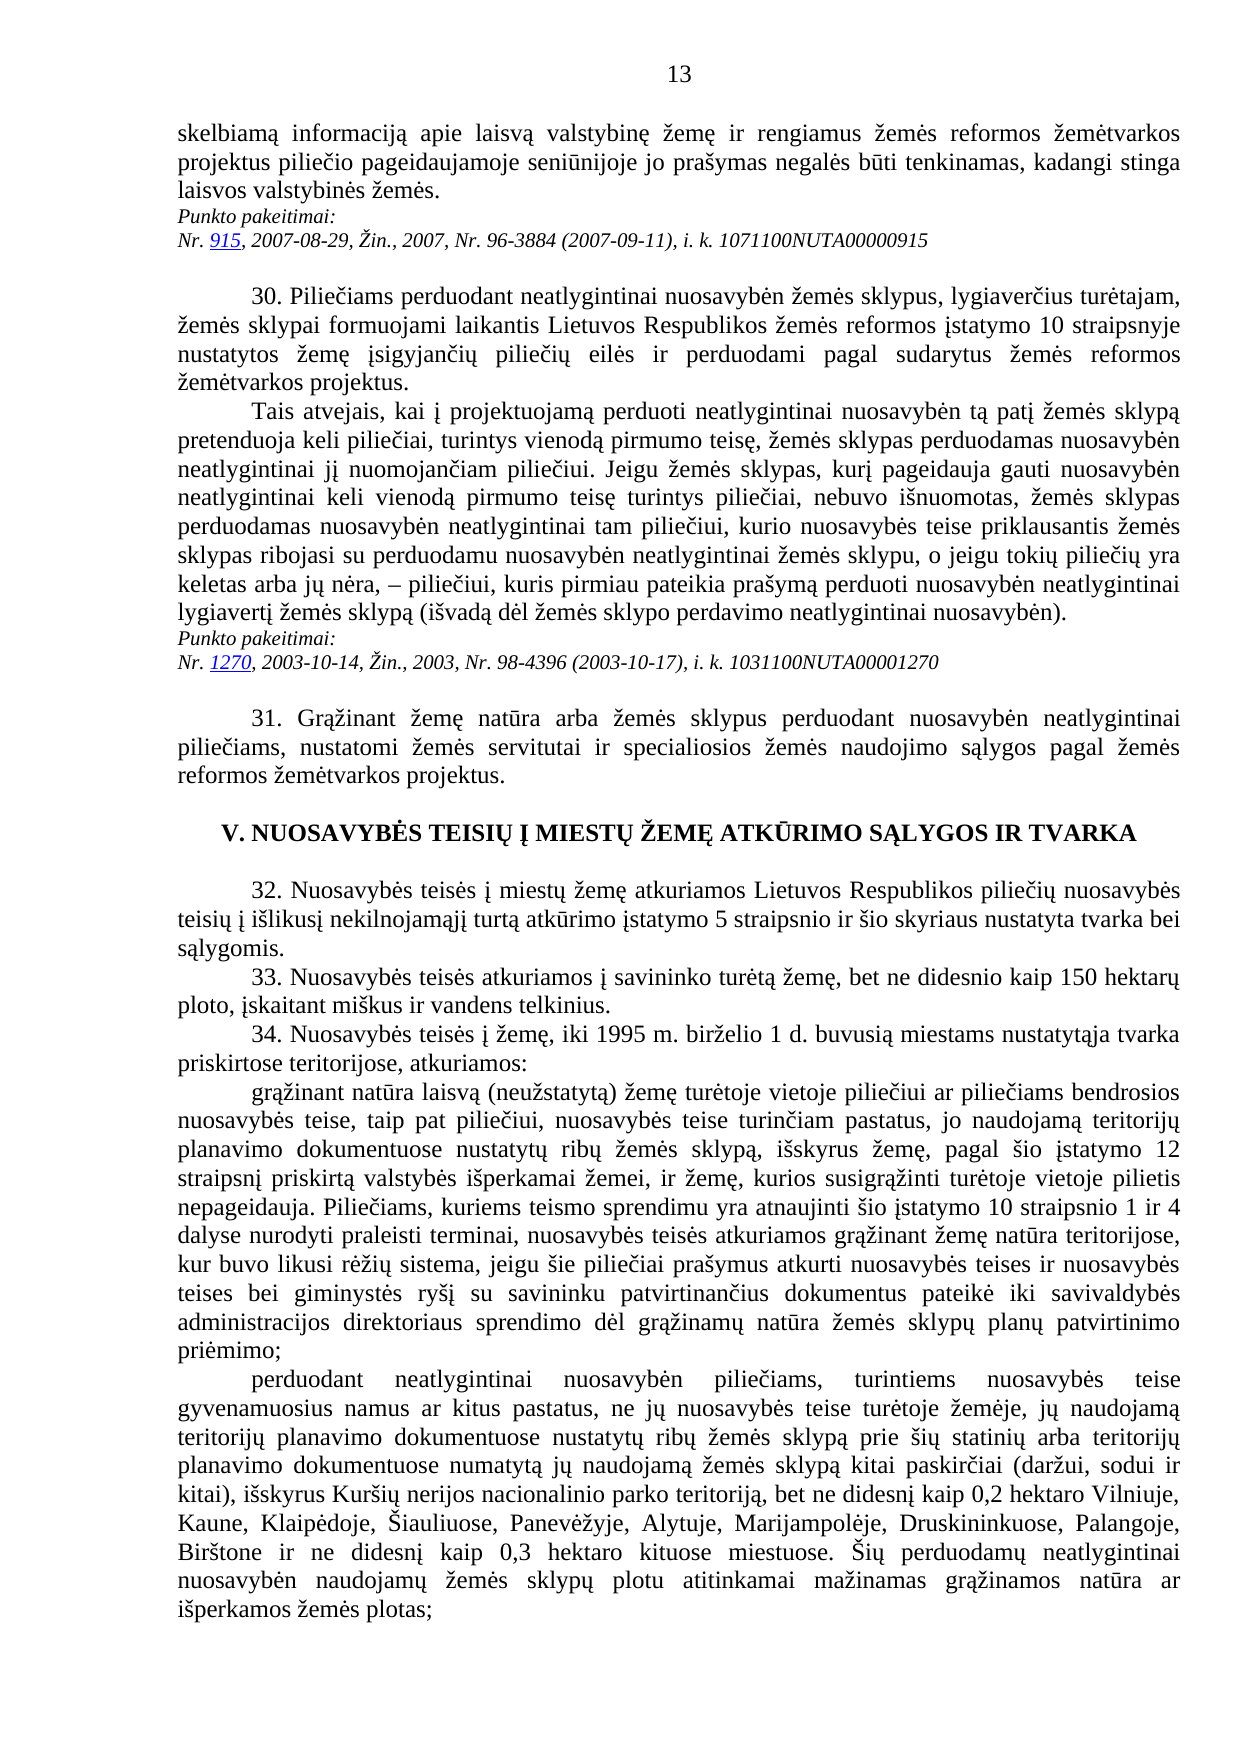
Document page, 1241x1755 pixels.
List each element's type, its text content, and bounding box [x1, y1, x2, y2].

text skelbiamą informaciją apie laisvą valstybinę žemę ir rengiamus žemės reformos žemėtvarkos projektus piliečio pageidaujamoje seniūnijoje jo prašymas negalės būti tenkinamas, kadangi stinga laisvos valstybinės žemės. [177, 118, 1181, 204]
text perduodant neatlygintinai nuosavybėn piliečiams, turintiems nuosavybės teise gyvenamuosius namus ar kitus pastatus, ne jų nuosavybės teise turėtoje žemėje, jų naudojamą teritorijų planavimo dokumentuose nustatytų ribų žemės sklypą prie šių statinių arba teritorijų planavimo dokumentuose numatytą jų naudojamą žemės sklypą kitai paskirčiai (daržui, sodui ir kitai), išskyrus Kuršių nerijos nacionalinio parko teritoriją, bet ne didesnį kaip 0,2 hektaro Vilniuje, Kaune, Klaipėdoje, Šiauliuose, Panevėžyje, Alytuje, Marijampolėje, Druskininkuose, Palangoje, Birštone ir ne didesnį kaip 0,3 hektaro kituose miestuose. Šių perduodamų neatlygintinai nuosavybėn naudojamų žemės sklypų plotu atitinkamai mažinamas grąžinamos natūra ar išperkamos žemės plotas; [177, 1364, 1181, 1623]
text grąžinant natūra laisvą (neužstatytą) žemę turėtoje vietoje piliečiui ar piliečiams bendrosios nuosavybės teise, taip pat piliečiui, nuosavybės teise turinčiam pastatus, jo naudojamą teritorijų planavimo dokumentuose nustatytų ribų žemės sklypą, išskyrus žemę, pagal šio įstatymo 12 straipsnį priskirtą valstybės išperkamai žemei, ir žemę, kurios susigrąžinti turėtoje vietoje pilietis nepageidauja. Piliečiams, kuriems teismo sprendimu yra atnaujinti šio įstatymo 10 straipsnio 1 ir 4 dalyse nurodyti praleisti terminai, nuosavybės teisės atkuriamos grąžinant žemę natūra teritorijose, kur buvo likusi rėžių sistema, jeigu šie piliečiai prašymus atkurti nuosavybės teises ir nuosavybės teises bei giminystės ryšį su savininku patvirtinančius dokumentus pateikė iki savivaldybės administracijos direktoriaus sprendimo dėl grąžinamų natūra žemės sklypų planų patvirtinimo priėmimo; [177, 1077, 1181, 1364]
text 34. Nuosavybės teisės į žemę, iki 1995 m. birželio 1 d. buvusią miestams nustatytąja tvarka priskirtose teritorijose, atkuriamos: [177, 1019, 1181, 1077]
text Punkto pakeitimai: [177, 626, 1181, 650]
text 32. Nuosavybės teisės į miestų žemę atkuriamos Lietuvos Respublikos piliečių nuosavybės teisių į išlikusį nekilnojamąjį turtą atkūrimo įstatymo 5 straipsnio ir šio skyriaus nustatyta tvarka bei sąlygomis. [177, 876, 1181, 962]
text 31. Grąžinant žemę natūra arba žemės sklypus perduodant nuosavybėn neatlygintinai piliečiams, nustatomi žemės servitutai ir specialiosios žemės naudojimo sąlygos pagal žemės reformos žemėtvarkos projektus. [177, 703, 1181, 789]
text 33. Nuosavybės teisės atkuriamos į savininko turėtą žemę, bet ne didesnio kaip 150 hektarų ploto, įskaitant miškus ir vandens telkinius. [177, 962, 1181, 1019]
text 30. Piliečiams perduodant neatlygintinai nuosavybėn žemės sklypus, lygiaverčius turėtajam, žemės sklypai formuojami laikantis Lietuvos Respublikos žemės reformos įstatymo 10 straipsnyje nustatytos žemę įsigyjančių piliečių eilės ir perduodami pagal sudarytus žemės reformos žemėtvarkos projektus. [177, 281, 1181, 396]
text V. NUOSAVYBĖS TEISIŲ Į MIESTŲ ŽEMĘ ATKŪRIMO SĄLYGOS IR TVARKA [177, 818, 1181, 847]
text Punkto pakeitimai: [177, 204, 1181, 228]
text Nr. 915, 2007-08-29, Žin., 2007, Nr. 96-3884 (2007-09-11), i. k. 1071100NUTA00000915 [177, 228, 1181, 252]
text Tais atvejais, kai į projektuojamą perduoti neatlygintinai nuosavybėn tą patį žemės sklypą pretenduoja keli piliečiai, turintys vienodą pirmumo teisę, žemės sklypas perduodamas nuosavybėn neatlygintinai jį nuomojančiam piliečiui. Jeigu žemės sklypas, kurį pageidauja gauti nuosavybėn neatlygintinai keli vienodą pirmumo teisę turintys piliečiai, nebuvo išnuomotas, žemės sklypas perduodamas nuosavybėn neatlygintinai tam piliečiui, kurio nuosavybės teise priklausantis žemės sklypas ribojasi su perduodamu nuosavybėn neatlygintinai žemės sklypu, o jeigu tokių piliečių yra keletas arba jų nėra, – piliečiui, kuris pirmiau pateikia prašymą perduoti nuosavybėn neatlygintinai lygiavertį žemės sklypą (išvadą dėl žemės sklypo perdavimo neatlygintinai nuosavybėn). [177, 396, 1181, 626]
text Nr. 1270, 2003-10-14, Žin., 2003, Nr. 98-4396 (2003-10-17), i. k. 1031100NUTA00001270 [177, 650, 1181, 674]
